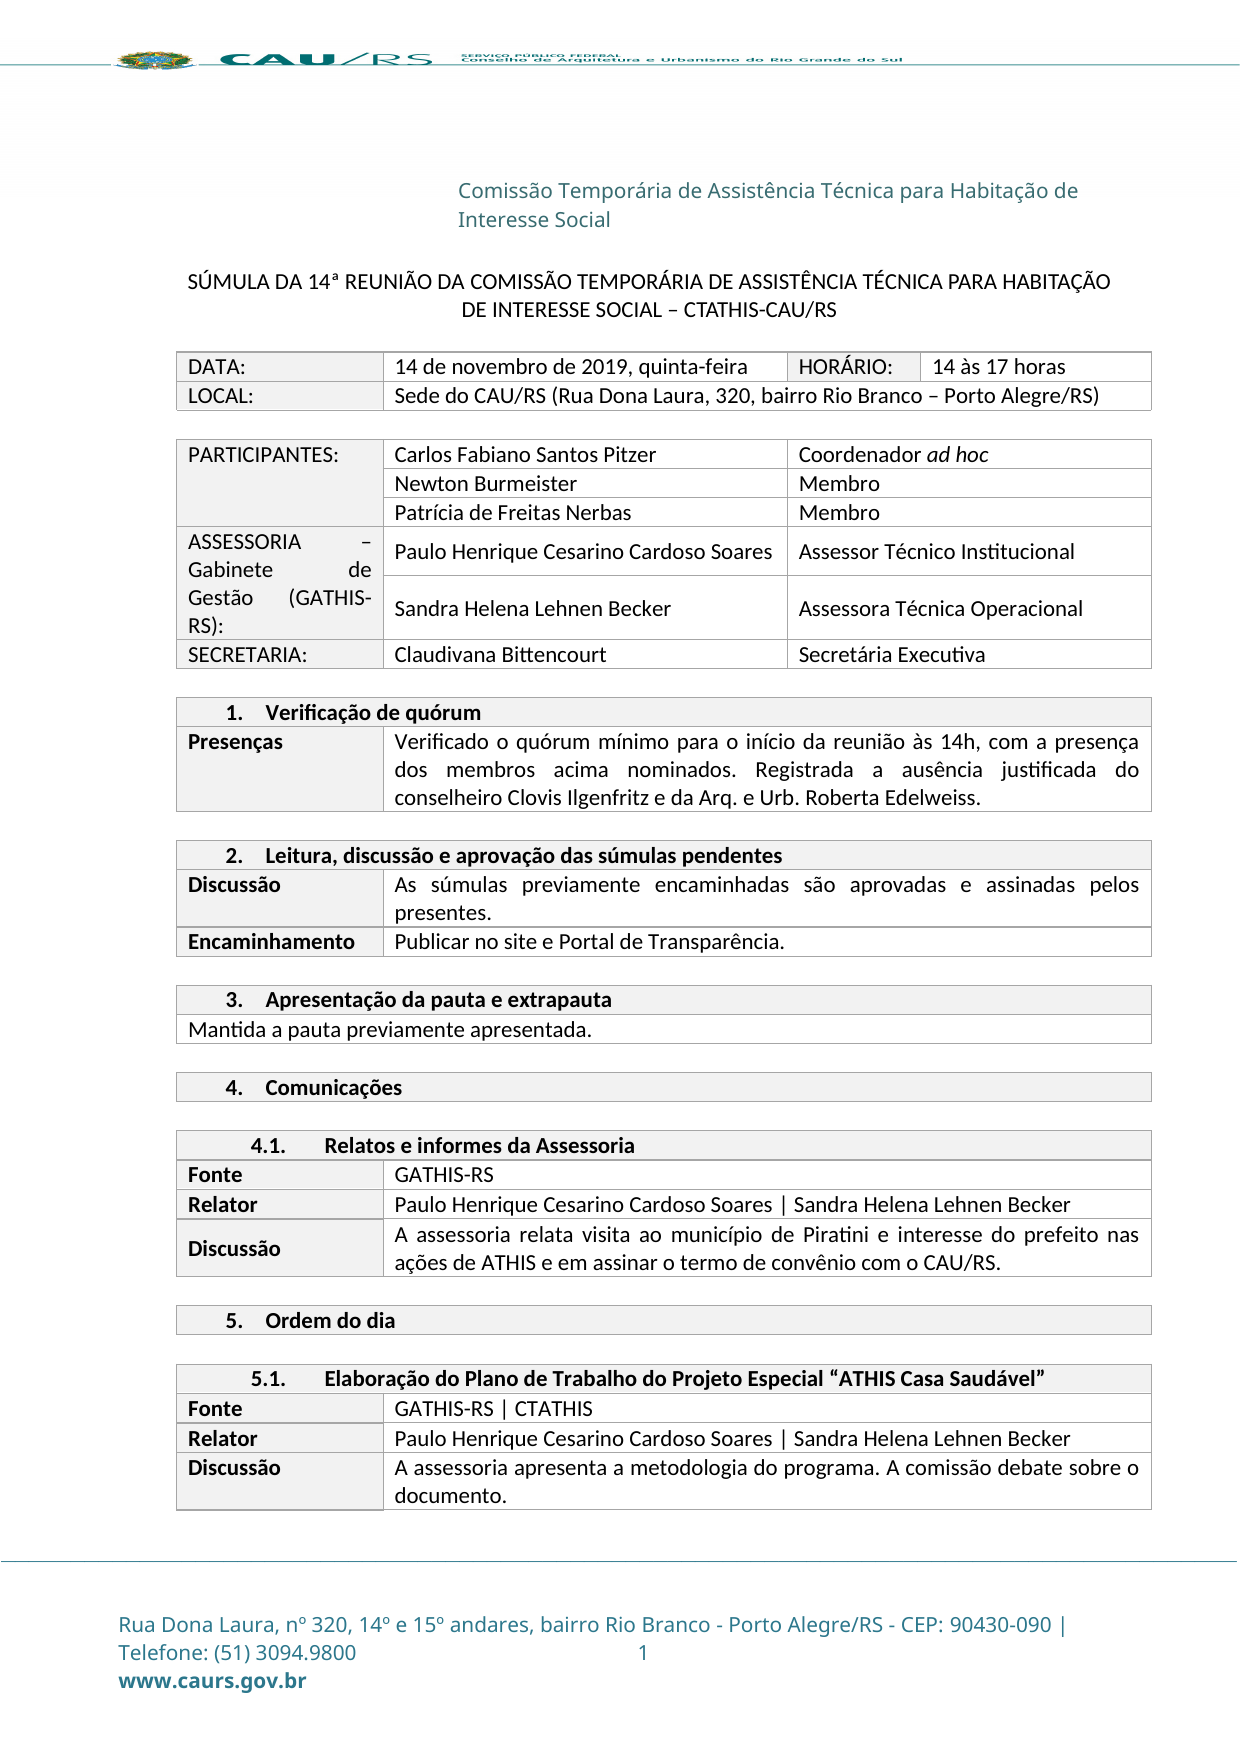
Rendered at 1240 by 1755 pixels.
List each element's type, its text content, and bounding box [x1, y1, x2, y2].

table_cell A assessoria apresenta a metodologia do programa. A comissão debate sobre o documento. [384, 1453, 1151, 1509]
table_cell Secretária Executiva [788, 640, 1151, 668]
table_cell Discussão [177, 1220, 383, 1276]
table_cell Encaminhamento [177, 928, 383, 956]
table_cell Comunicações [177, 1073, 1151, 1101]
table_cell Publicar no site e Portal de Transparência. [384, 928, 1151, 956]
table_cell [177, 669, 1152, 697]
table_cell GATHIS-RS [384, 1161, 1151, 1188]
table_cell [177, 1102, 383, 1130]
table_cell LOCAL: [177, 382, 383, 409]
table_cell Assessora Técnica Operacional [788, 576, 1151, 639]
table_cell [383, 957, 1152, 984]
table_cell Paulo Henrique Cesarino Cardoso Soares | Sandra Helena Lehnen Becker [384, 1190, 1151, 1218]
table_cell GATHIS-RS | CTATHIS [384, 1394, 1151, 1422]
table_cell Relatos e informes da Assessoria [177, 1131, 1151, 1159]
table_cell ASSESSORIA – Gabinete de Gestão (GATHIS-RS): [177, 527, 383, 639]
table_cell Fonte [177, 1394, 383, 1422]
table_cell Discussão [177, 1453, 383, 1509]
table_cell Membro [788, 469, 1151, 497]
table_header HORÁRIO: [788, 353, 920, 381]
table_cell Relator [177, 1424, 383, 1452]
table_cell Carlos Fabiano Santos Pitzer [384, 440, 787, 468]
text SÚMULA DA 14ª REUNIÃO DA COMISSÃO TEMPORÁRIA DE ASSISTÊNCIA TÉCNICA PARA HABITAÇÃO DE INTERESSE SOCIAL – CTATHIS-CAU/RS [177, 267, 1121, 323]
table_cell Newton Burmeister [384, 469, 787, 497]
table_header 14 de novembro de 2019, quinta-feira [384, 353, 787, 381]
table_cell As súmulas previamente encaminhadas são aprovadas e assinadas pelos presentes. [384, 870, 1151, 926]
table_cell [177, 1335, 383, 1363]
table_cell Mantida a pauta previamente apresentada. [177, 1015, 1151, 1043]
table_cell Assessor Técnico Institucional [788, 527, 1151, 575]
table_cell PARTICIPANTES: [177, 440, 383, 526]
table_cell Paulo Henrique Cesarino Cardoso Soares [384, 527, 787, 575]
table_cell [177, 812, 383, 840]
table_cell Coordenador ad hoc [788, 440, 1151, 468]
table_cell [383, 1102, 1152, 1130]
table_cell Patrícia de Freitas Nerbas [384, 498, 787, 526]
table_header 14 às 17 horas [921, 353, 1151, 381]
table_cell A assessoria relata visita ao município de Piratini e interesse do prefeito nas ações de ATHIS e em assinar o termo de convênio com o CAU/RS. [384, 1219, 1151, 1276]
table_cell Fonte [177, 1161, 383, 1188]
table_cell Apresentação da pauta e extrapauta [177, 986, 1151, 1014]
table_cell [383, 1277, 1152, 1305]
table_cell Ordem do dia [177, 1306, 1151, 1334]
table_header DATA: [177, 353, 383, 381]
table_cell [383, 1044, 1152, 1072]
table_cell [177, 1277, 383, 1305]
table_cell [177, 957, 383, 984]
table_cell Elaboração do Plano de Trabalho do Projeto Especial “ATHIS Casa Saudável” [177, 1365, 1151, 1392]
table_cell Relator [177, 1190, 383, 1218]
table_cell Paulo Henrique Cesarino Cardoso Soares | Sandra Helena Lehnen Becker [384, 1423, 1151, 1452]
table_cell Claudivana Bittencourt [384, 640, 787, 668]
table_cell Verificado o quórum mínimo para o início da reunião às 14h, com a presença dos membros acima nominados. Registrada a ausência justificada do conselheiro Clovis Ilgenfritz e da Arq. e Urb. Roberta Edelweiss. [384, 727, 1151, 811]
table_cell [383, 1335, 1152, 1363]
table_cell Sede do CAU/RS (Rua Dona Laura, 320, bairro Rio Branco – Porto Alegre/RS) [384, 382, 1151, 409]
table_cell [383, 812, 1152, 840]
table_cell [177, 411, 1151, 439]
table_cell Verificação de quórum [177, 698, 1151, 726]
table_cell [177, 1044, 383, 1072]
table_cell Discussão [177, 870, 383, 926]
table_cell Membro [788, 498, 1151, 526]
table_cell SECRETARIA: [177, 640, 383, 668]
table_cell Leitura, discussão e aprovação das súmulas pendentes [177, 841, 1151, 869]
table_cell Presenças [177, 727, 383, 811]
table_cell Sandra Helena Lehnen Becker [384, 576, 787, 639]
